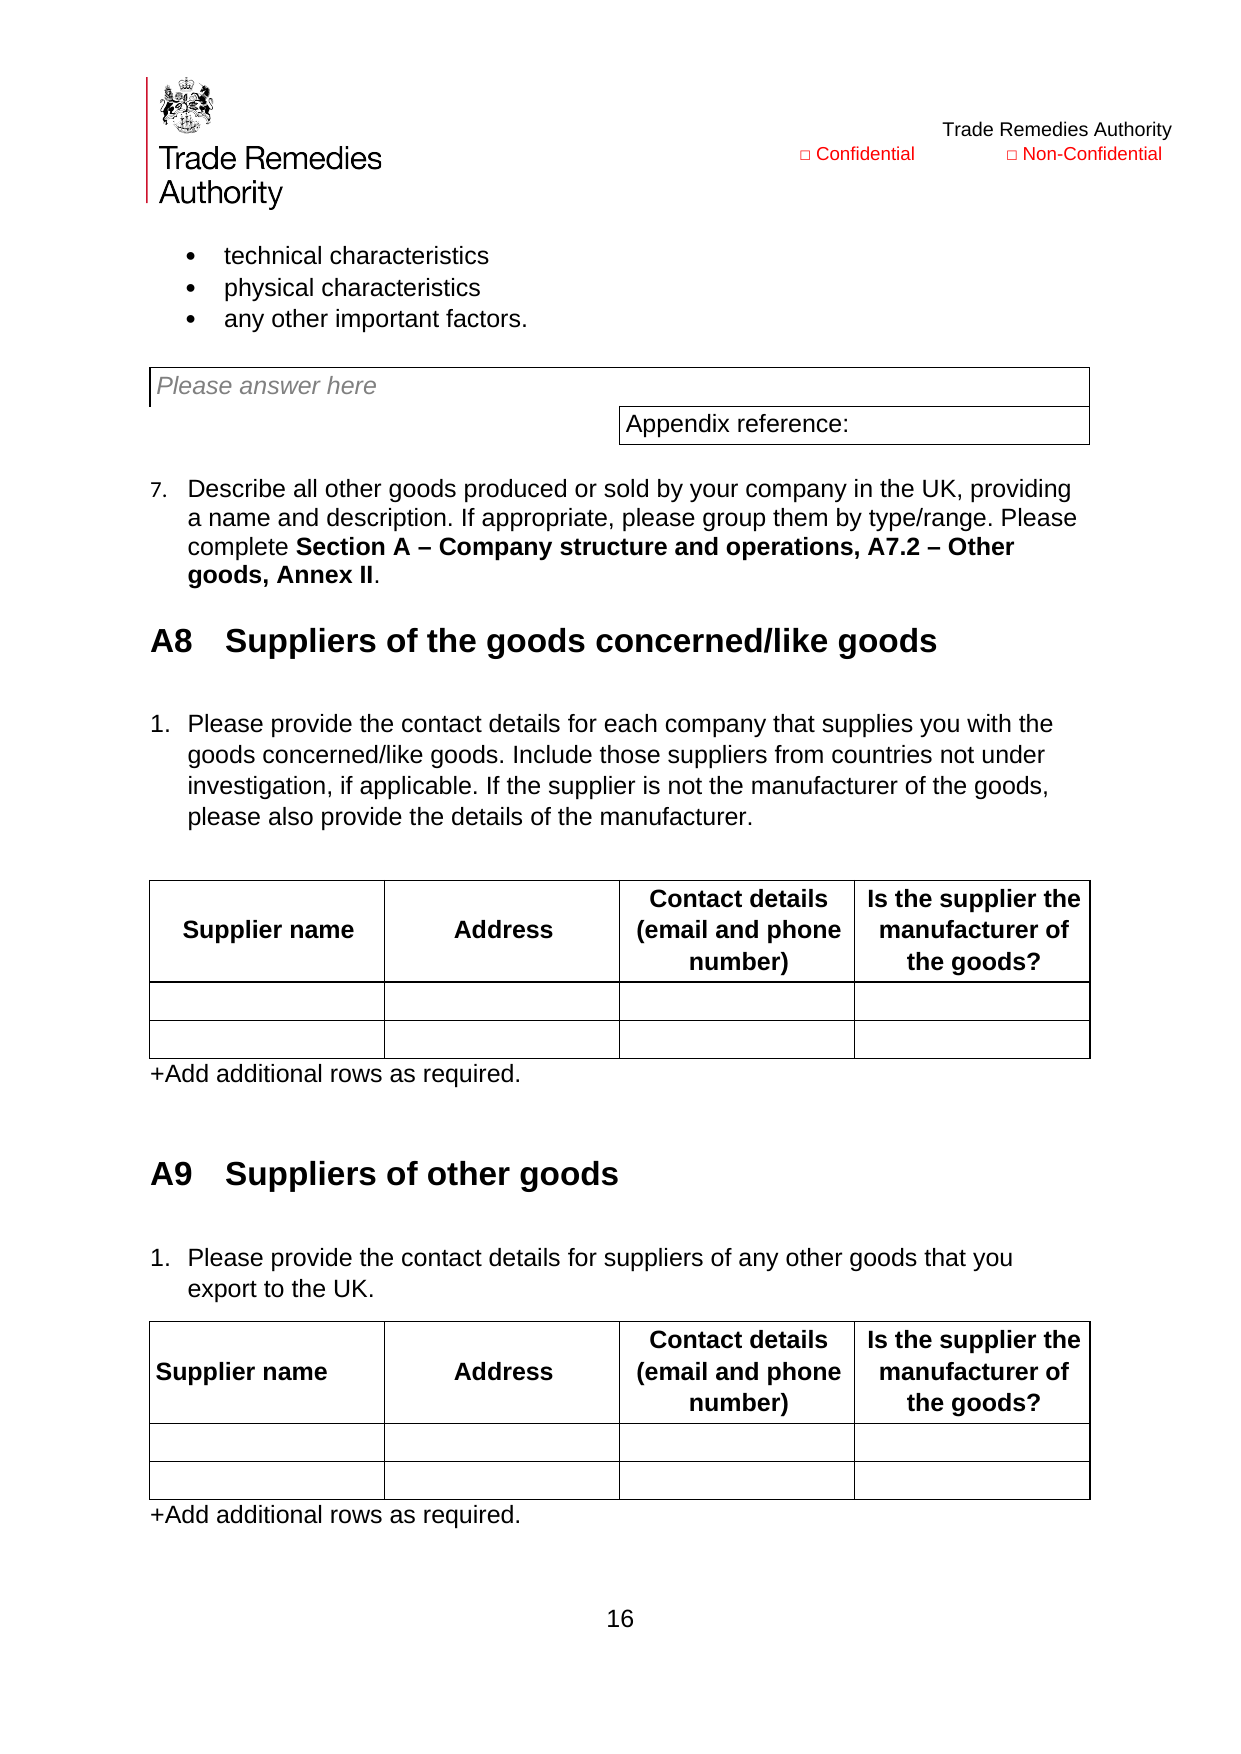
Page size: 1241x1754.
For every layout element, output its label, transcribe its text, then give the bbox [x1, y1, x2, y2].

table_cell [855, 1424, 1089, 1461]
table_cell [150, 1021, 384, 1058]
list technical characteristics [187, 241, 1090, 270]
table_cell [855, 1021, 1089, 1058]
table_header Please answer here [151, 368, 1089, 406]
table_header Contact details (email and phone number) [620, 881, 854, 981]
table_header Address [385, 881, 619, 981]
list Describe all other goods produced or sold by your company in the UK, providing a name and description. If appropriate, please group them by type/range. Please complete Section A – Company structure and operations, A7.2 – Other goods, Annex II. [150, 474, 1090, 589]
subtitle A8 Suppliers of the goods concerned/like goods [150, 621, 1090, 659]
list Please provide the contact details for suppliers of any other goods that you export to the UK. [150, 1243, 1090, 1302]
table_cell Appendix reference: [620, 407, 1089, 444]
table_cell [385, 983, 619, 1020]
table_cell [150, 983, 384, 1020]
table_header Contact details (email and phone number) [620, 1322, 854, 1422]
table_cell [385, 1462, 619, 1499]
table_cell [385, 1424, 619, 1461]
table_cell [620, 983, 854, 1020]
table_cell [150, 1462, 384, 1499]
list Please provide the contact details for each company that supplies you with the goods concerned/like goods. Include those suppliers from countries not under investigation, if applicable. If the supplier is not the manufacturer of the goods, please also provide the details of the manufacturer. [150, 709, 1090, 830]
table_cell [150, 407, 619, 444]
table_cell [620, 1424, 854, 1461]
table_header Supplier name [150, 881, 384, 981]
list any other important factors. [187, 304, 1090, 333]
table_cell [385, 1021, 619, 1058]
list physical characteristics [187, 273, 1090, 301]
table_cell [855, 1462, 1089, 1499]
table_cell [855, 983, 1089, 1020]
text +Add additional rows as required. [150, 1500, 1090, 1529]
table_cell [620, 1462, 854, 1499]
table_header Is the supplier the manufacturer of the goods? [855, 1322, 1089, 1422]
text +Add additional rows as required. [150, 1059, 1090, 1088]
table_cell [620, 1021, 854, 1058]
table_cell [150, 1424, 384, 1461]
table_header Supplier name [150, 1322, 384, 1422]
table_header Is the supplier the manufacturer of the goods? [855, 881, 1089, 981]
table_header Address [385, 1322, 619, 1422]
subtitle A9 Suppliers of other goods [150, 1154, 1090, 1192]
